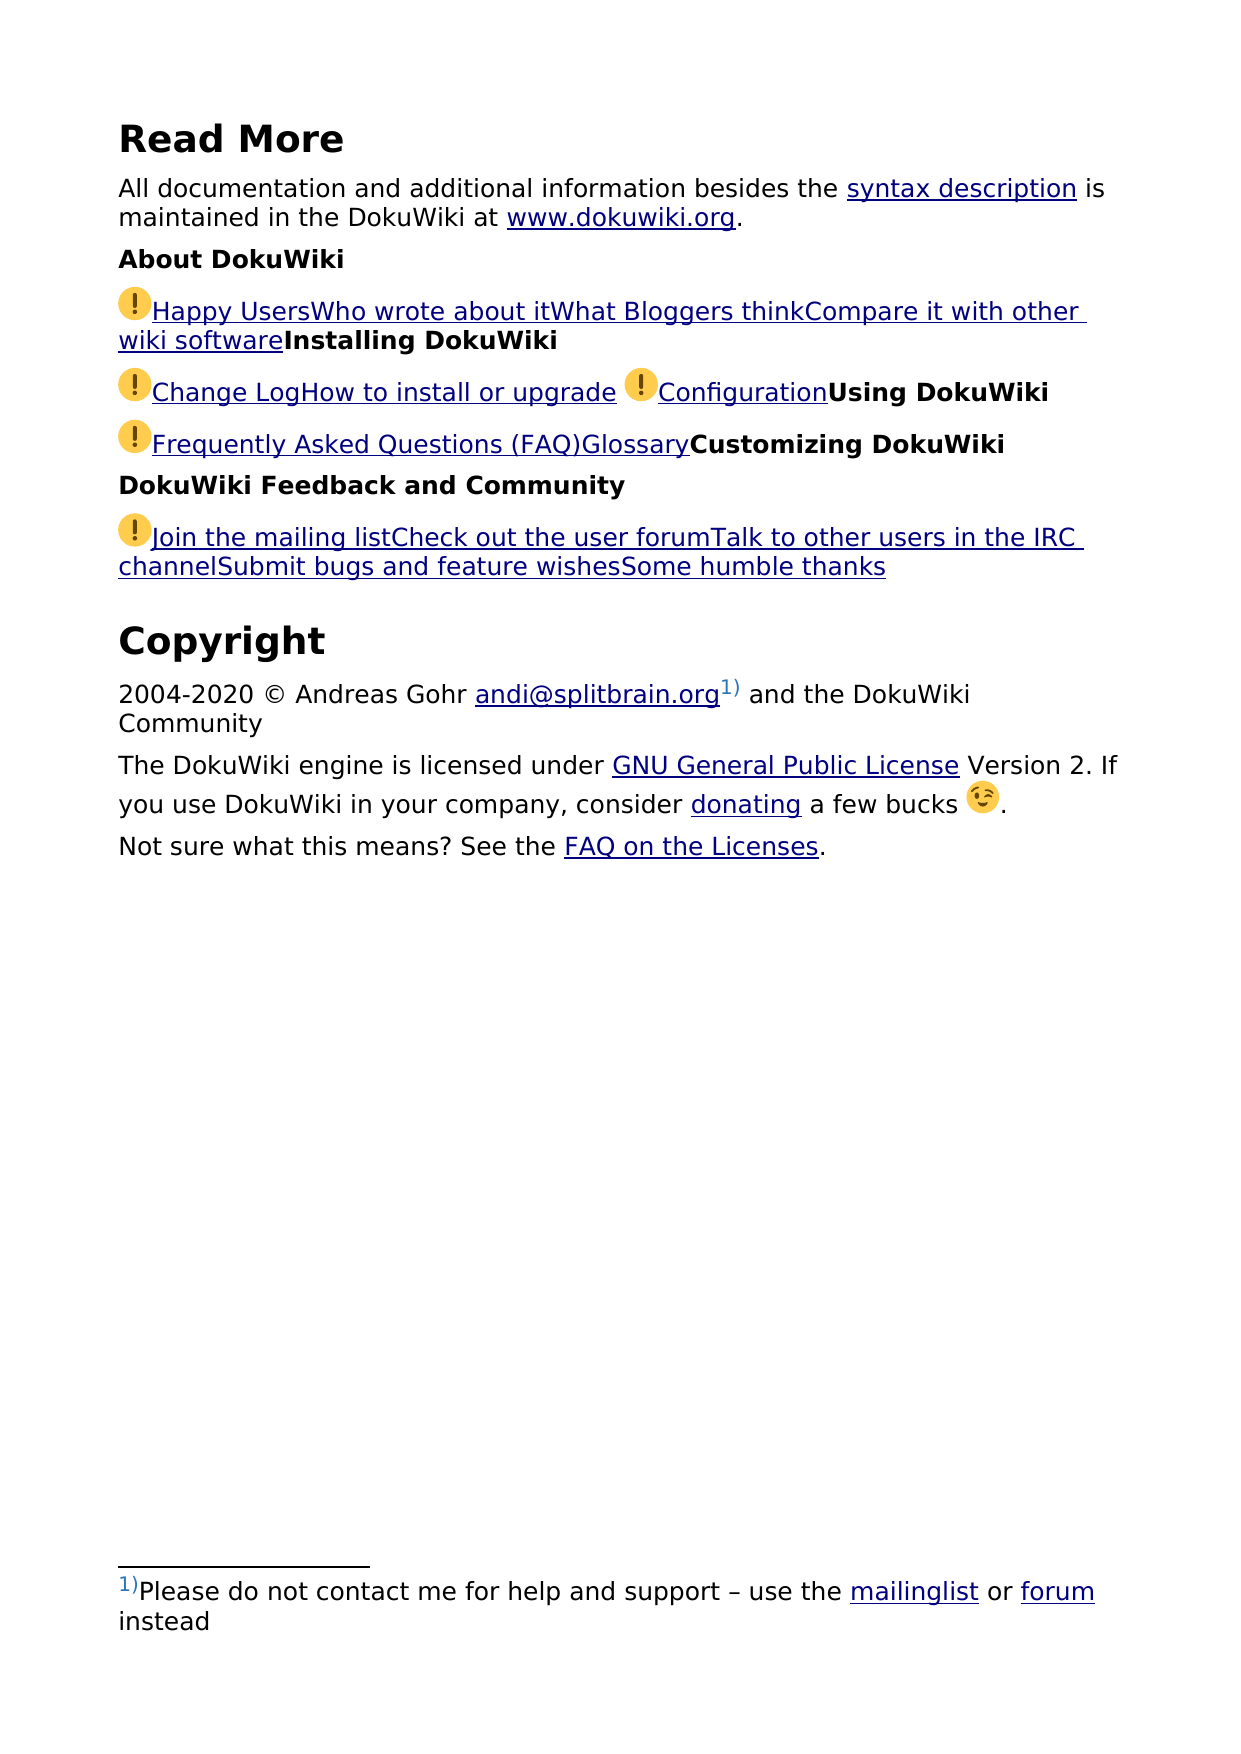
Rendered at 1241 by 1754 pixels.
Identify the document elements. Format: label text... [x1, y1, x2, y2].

text Change LogHow to install or upgrade ConfigurationUsing DokuWiki [118, 368, 1122, 407]
subtitle Copyright [118, 619, 1122, 663]
text Please do not contact me for help and support – use the mailinglist or forum instead [118, 1573, 1122, 1636]
subtitle Read More [118, 118, 1122, 162]
text Not sure what this means? See the FAQ on the Licenses. [118, 832, 1122, 861]
text About DokuWiki [118, 245, 1122, 274]
text The DokuWiki engine is licensed under GNU General Public License Version 2. If you use DokuWiki in your company, consider donating a few bucks . [118, 751, 1122, 820]
text 2004-2020 © Andreas Gohr andi@splitbrain.org and the DokuWiki Community [118, 675, 1122, 739]
text DokuWiki Feedback and Community [118, 472, 1122, 501]
text Join the mailing listCheck out the user forumTalk to other users in the IRC channelSubmit bugs and feature wishesSome humble thanks [118, 513, 1122, 582]
text Happy UsersWho wrote about itWhat Bloggers thinkCompare it with other wiki softwareInstalling DokuWiki [118, 287, 1122, 355]
text All documentation and additional information besides the syntax description is maintained in the DokuWiki at www.dokuwiki.org. [118, 174, 1122, 233]
text Frequently Asked Questions (FAQ)GlossaryCustomizing DokuWiki [118, 420, 1122, 459]
